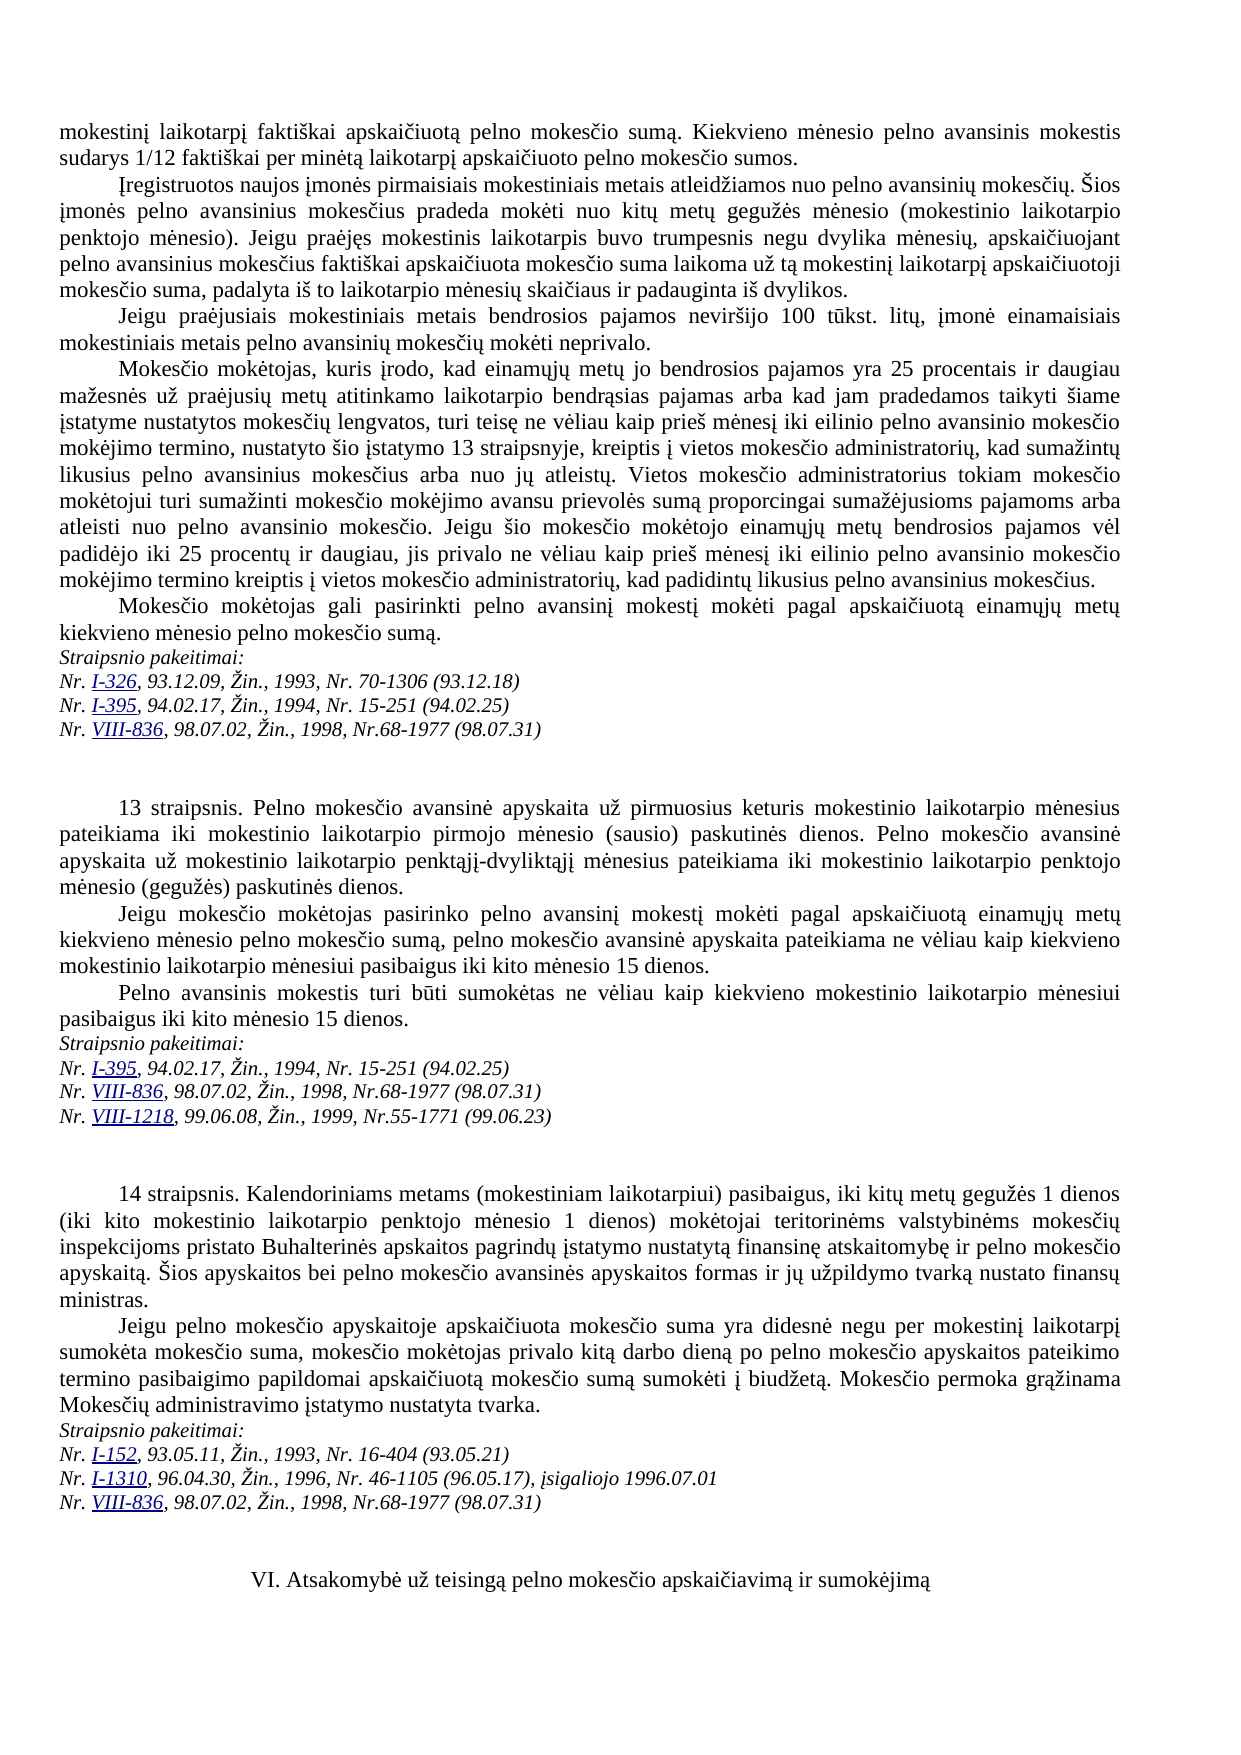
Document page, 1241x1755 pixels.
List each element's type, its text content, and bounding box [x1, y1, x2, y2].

text Nr. VIII-836, 98.07.02, Žin., 1998, Nr.68-1977 (98.07.31) [59, 717, 1122, 741]
text Mokesčio mokėtojas, kuris įrodo, kad einamųjų metų jo bendrosios pajamos yra 25 procentais ir daugiau mažesnės už praėjusių metų atitinkamo laikotarpio bendrąsias pajamas arba kad jam pradedamos taikyti šiame įstatyme nustatytos mokesčių lengvatos, turi teisę ne vėliau kaip prieš mėnesį iki eilinio pelno avansinio mokesčio mokėjimo termino, nustatyto šio įstatymo 13 straipsnyje, kreiptis į vietos mokesčio administratorių, kad sumažintų likusius pelno avansinius mokesčius arba nuo jų atleistų. Vietos mokesčio administratorius tokiam mokesčio mokėtojui turi sumažinti mokesčio mokėjimo avansu prievolės sumą proporcingai sumažėjusioms pajamoms arba atleisti nuo pelno avansinio mokesčio. Jeigu šio mokesčio mokėtojo einamųjų metų bendrosios pajamos vėl padidėjo iki 25 procentų ir daugiau, jis privalo ne vėliau kaip prieš mėnesį iki eilinio pelno avansinio mokesčio mokėjimo termino kreiptis į vietos mokesčio administratorių, kad padidintų likusius pelno avansinius mokesčius. [59, 355, 1122, 592]
text Nr. I-152, 93.05.11, Žin., 1993, Nr. 16-404 (93.05.21) [59, 1442, 1122, 1466]
text Nr. VIII-836, 98.07.02, Žin., 1998, Nr.68-1977 (98.07.31) [59, 1490, 1122, 1514]
text mokestinį laikotarpį faktiškai apskaičiuotą pelno mokesčio sumą. Kiekvieno mėnesio pelno avansinis mokestis sudarys 1/12 faktiškai per minėtą laikotarpį apskaičiuoto pelno mokesčio sumos. [59, 118, 1122, 171]
text Pelno avansinis mokestis turi būti sumokėtas ne vėliau kaip kiekvieno mokestinio laikotarpio mėnesiui pasibaigus iki kito mėnesio 15 dienos. [59, 979, 1122, 1031]
text VI. Atsakomybė už teisingą pelno mokesčio apskaičiavimą ir sumokėjimą [59, 1566, 1122, 1593]
text Nr. I-395, 94.02.17, Žin., 1994, Nr. 15-251 (94.02.25) [59, 1055, 1122, 1079]
text Jeigu pelno mokesčio apyskaitoje apskaičiuota mokesčio suma yra didesnė negu per mokestinį laikotarpį sumokėta mokesčio suma, mokesčio mokėtojas privalo kitą darbo dieną po pelno mokesčio apyskaitos pateikimo termino pasibaigimo papildomai apskaičiuotą mokesčio sumą sumokėti į biudžetą. Mokesčio permoka grąžinama Mokesčių administravimo įstatymo nustatyta tvarka. [59, 1312, 1122, 1417]
text Jeigu praėjusiais mokestiniais metais bendrosios pajamos neviršijo 100 tūkst. litų, įmonė einamaisiais mokestiniais metais pelno avansinių mokesčių mokėti neprivalo. [59, 303, 1122, 355]
text Nr. I-326, 93.12.09, Žin., 1993, Nr. 70-1306 (93.12.18) [59, 669, 1122, 693]
text Įregistruotos naujos įmonės pirmaisiais mokestiniais metais atleidžiamos nuo pelno avansinių mokesčių. Šios įmonės pelno avansinius mokesčius pradeda mokėti nuo kitų metų gegužės mėnesio (mokestinio laikotarpio penktojo mėnesio). Jeigu praėjęs mokestinis laikotarpis buvo trumpesnis negu dvylika mėnesių, apskaičiuojant pelno avansinius mokesčius faktiškai apskaičiuota mokesčio suma laikoma už tą mokestinį laikotarpį apskaičiuotoji mokesčio suma, padalyta iš to laikotarpio mėnesių skaičiaus ir padauginta iš dvylikos. [59, 171, 1122, 303]
text Nr. VIII-836, 98.07.02, Žin., 1998, Nr.68-1977 (98.07.31) [59, 1079, 1122, 1103]
text Straipsnio pakeitimai: [59, 645, 1122, 669]
text Nr. VIII-1218, 99.06.08, Žin., 1999, Nr.55-1771 (99.06.23) [59, 1103, 1122, 1128]
text Mokesčio mokėtojas gali pasirinkti pelno avansinį mokestį mokėti pagal apskaičiuotą einamųjų metų kiekvieno mėnesio pelno mokesčio sumą. [59, 592, 1122, 645]
text Straipsnio pakeitimai: [59, 1417, 1122, 1442]
text 13 straipsnis. Pelno mokesčio avansinė apyskaita už pirmuosius keturis mokestinio laikotarpio mėnesius pateikiama iki mokestinio laikotarpio pirmojo mėnesio (sausio) paskutinės dienos. Pelno mokesčio avansinė apyskaita už mokestinio laikotarpio penktąjį-dvyliktąjį mėnesius pateikiama iki mokestinio laikotarpio penktojo mėnesio (gegužės) paskutinės dienos. [59, 794, 1122, 899]
text Nr. I-395, 94.02.17, Žin., 1994, Nr. 15-251 (94.02.25) [59, 693, 1122, 717]
text Nr. I-1310, 96.04.30, Žin., 1996, Nr. 46-1105 (96.05.17), įsigaliojo 1996.07.01 [59, 1466, 1122, 1490]
text Straipsnio pakeitimai: [59, 1031, 1122, 1055]
text Jeigu mokesčio mokėtojas pasirinko pelno avansinį mokestį mokėti pagal apskaičiuotą einamųjų metų kiekvieno mėnesio pelno mokesčio sumą, pelno mokesčio avansinė apyskaita pateikiama ne vėliau kaip kiekvieno mokestinio laikotarpio mėnesiui pasibaigus iki kito mėnesio 15 dienos. [59, 899, 1122, 979]
text 14 straipsnis. Kalendoriniams metams (mokestiniam laikotarpiui) pasibaigus, iki kitų metų gegužės 1 dienos (iki kito mokestinio laikotarpio penktojo mėnesio 1 dienos) mokėtojai teritorinėms valstybinėms mokesčių inspekcijoms pristato Buhalterinės apskaitos pagrindų įstatymo nustatytą finansinę atskaitomybę ir pelno mokesčio apyskaitą. Šios apyskaitos bei pelno mokesčio avansinės apyskaitos formas ir jų užpildymo tvarką nustato finansų ministras. [59, 1180, 1122, 1312]
